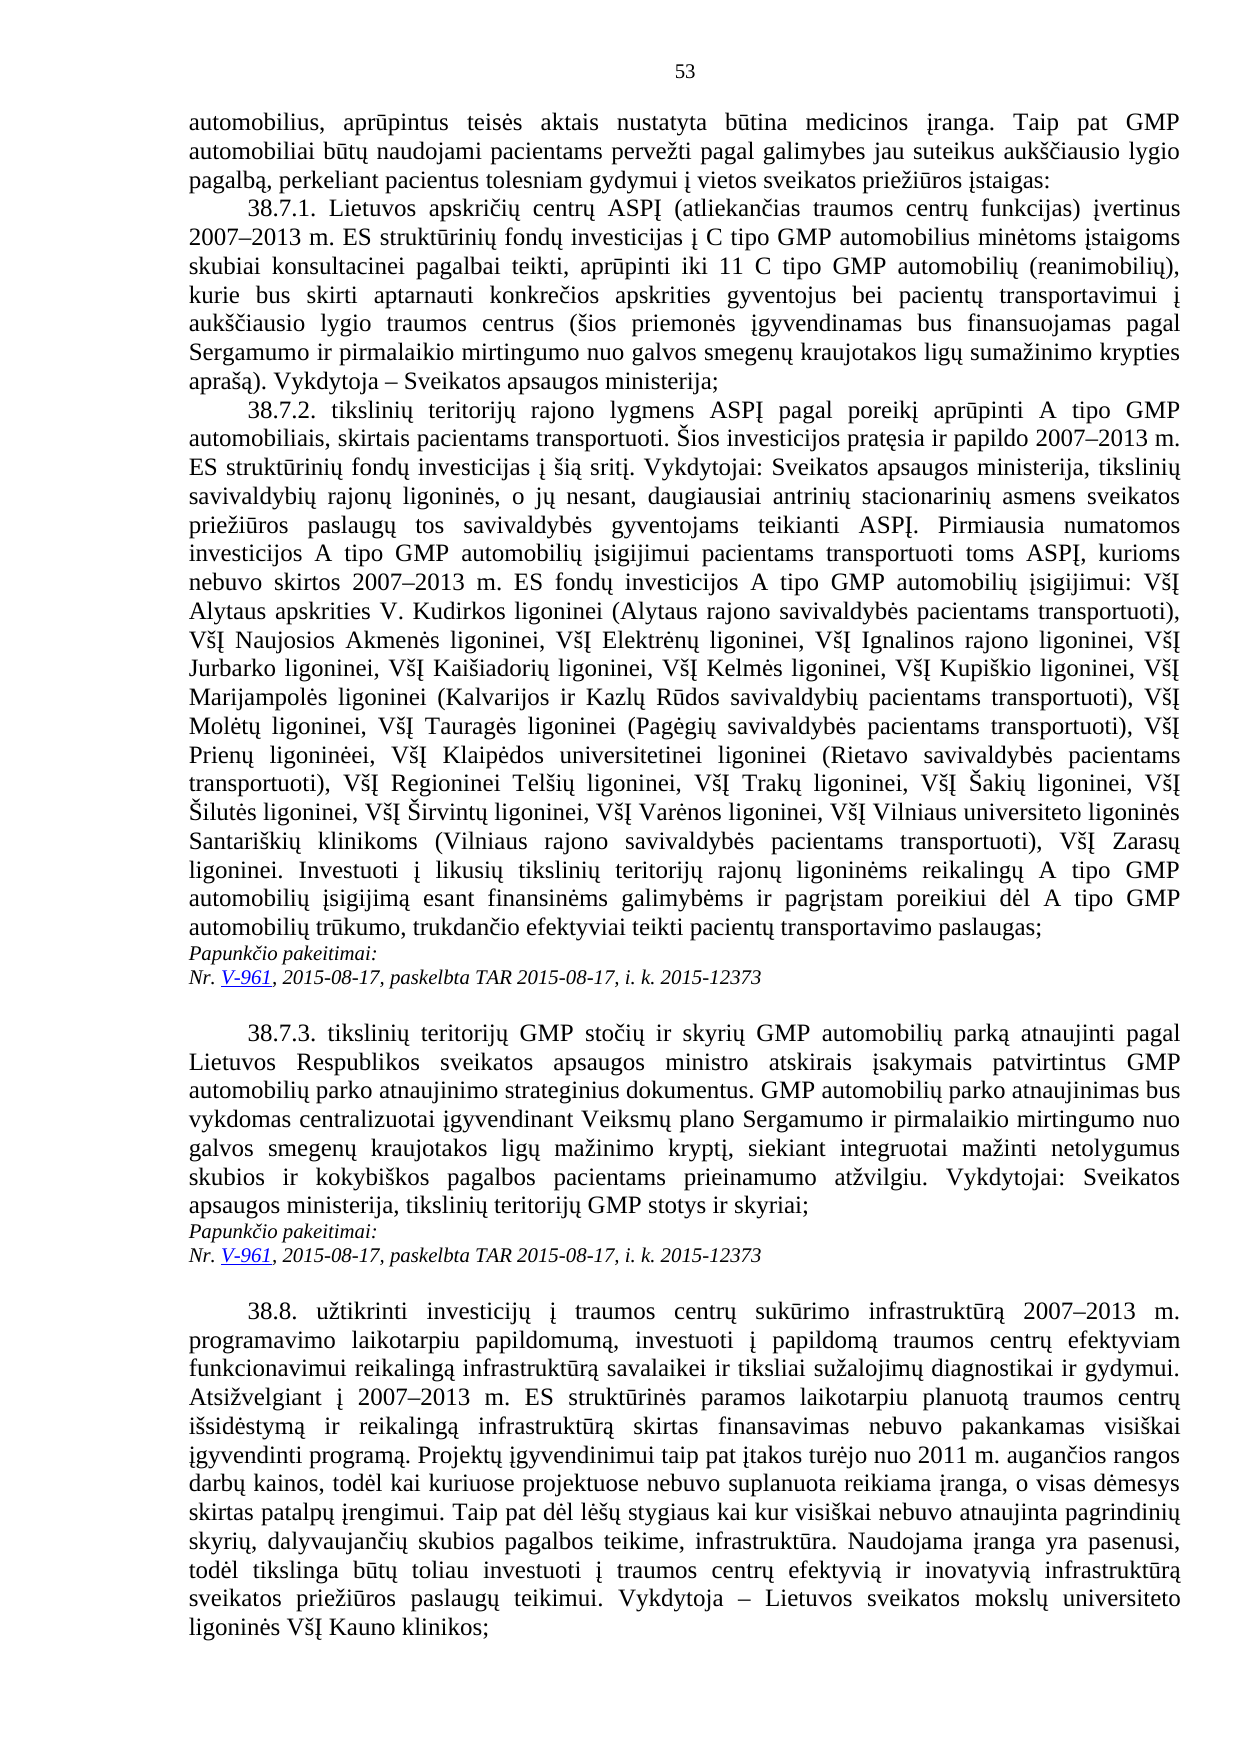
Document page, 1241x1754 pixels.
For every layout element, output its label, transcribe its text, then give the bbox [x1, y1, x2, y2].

text automobilius, aprūpintus teisės aktais nustatyta būtina medicinos įranga. Taip pat GMP automobiliai būtų naudojami pacientams pervežti pagal galimybes jau suteikus aukščiausio lygio pagalbą, perkeliant pacientus tolesniam gydymui į vietos sveikatos priežiūros įstaigas: [188, 107, 1181, 193]
text 38.7.2. tikslinių teritorijų rajono lygmens ASPĮ pagal poreikį aprūpinti A tipo GMP automobiliais, skirtais pacientams transportuoti. Šios investicijos pratęsia ir papildo 2007–2013 m. ES struktūrinių fondų investicijas į šią sritį. Vykdytojai: Sveikatos apsaugos ministerija, tikslinių savivaldybių rajonų ligoninės, o jų nesant, daugiausiai antrinių stacionarinių asmens sveikatos priežiūros paslaugų tos savivaldybės gyventojams teikianti ASPĮ. Pirmiausia numatomos investicijos A tipo GMP automobilių įsigijimui pacientams transportuoti toms ASPĮ, kurioms nebuvo skirtos 2007–2013 m. ES fondų investicijos A tipo GMP automobilių įsigijimui: VšĮ Alytaus apskrities V. Kudirkos ligoninei (Alytaus rajono savivaldybės pacientams transportuoti), VšĮ Naujosios Akmenės ligoninei, VšĮ Elektrėnų ligoninei, VšĮ Ignalinos rajono ligoninei, VšĮ Jurbarko ligoninei, VšĮ Kaišiadorių ligoninei, VšĮ Kelmės ligoninei, VšĮ Kupiškio ligoninei, VšĮ Marijampolės ligoninei (Kalvarijos ir Kazlų Rūdos savivaldybių pacientams transportuoti), VšĮ Molėtų ligoninei, VšĮ Tauragės ligoninei (Pagėgių savivaldybės pacientams transportuoti), VšĮ Prienų ligoninėei, VšĮ Klaipėdos universitetinei ligoninei (Rietavo savivaldybės pacientams transportuoti), VšĮ Regioninei Telšių ligoninei, VšĮ Trakų ligoninei, VšĮ Šakių ligoninei, VšĮ Šilutės ligoninei, VšĮ Širvintų ligoninei, VšĮ Varėnos ligoninei, VšĮ Vilniaus universiteto ligoninės Santariškių klinikoms (Vilniaus rajono savivaldybės pacientams transportuoti), VšĮ Zarasų ligoninei. Investuoti į likusių tikslinių teritorijų rajonų ligoninėms reikalingų A tipo GMP automobilių įsigijimą esant finansinėms galimybėms ir pagrįstam poreikiui dėl A tipo GMP automobilių trūkumo, trukdančio efektyviai teikti pacientų transportavimo paslaugas; [188, 395, 1181, 941]
text Papunkčio pakeitimai: [188, 941, 1181, 965]
text Nr. V-961, 2015-08-17, paskelbta TAR 2015-08-17, i. k. 2015-12373 [188, 1243, 1181, 1267]
text 38.7.3. tikslinių teritorijų GMP stočių ir skyrių GMP automobilių parką atnaujinti pagal Lietuvos Respublikos sveikatos apsaugos ministro atskirais įsakymais patvirtintus GMP automobilių parko atnaujinimo strateginius dokumentus. GMP automobilių parko atnaujinimas bus vykdomas centralizuotai įgyvendinant Veiksmų plano Sergamumo ir pirmalaikio mirtingumo nuo galvos smegenų kraujotakos ligų mažinimo kryptį, siekiant integruotai mažinti netolygumus skubios ir kokybiškos pagalbos pacientams prieinamumo atžvilgiu. Vykdytojai: Sveikatos apsaugos ministerija, tikslinių teritorijų GMP stotys ir skyriai; [188, 1018, 1181, 1219]
text Nr. V-961, 2015-08-17, paskelbta TAR 2015-08-17, i. k. 2015-12373 [188, 965, 1181, 989]
text Papunkčio pakeitimai: [188, 1219, 1181, 1243]
text 38.7.1. Lietuvos apskričių centrų ASPĮ (atliekančias traumos centrų funkcijas) įvertinus 2007–2013 m. ES struktūrinių fondų investicijas į C tipo GMP automobilius minėtoms įstaigoms skubiai konsultacinei pagalbai teikti, aprūpinti iki 11 C tipo GMP automobilių (reanimobilių), kurie bus skirti aptarnauti konkrečios apskrities gyventojus bei pacientų transportavimui į aukščiausio lygio traumos centrus (šios priemonės įgyvendinamas bus finansuojamas pagal Sergamumo ir pirmalaikio mirtingumo nuo galvos smegenų kraujotakos ligų sumažinimo krypties aprašą). Vykdytoja – Sveikatos apsaugos ministerija; [188, 193, 1181, 395]
text 38.8. užtikrinti investicijų į traumos centrų sukūrimo infrastruktūrą 2007–2013 m. programavimo laikotarpiu papildomumą, investuoti į papildomą traumos centrų efektyviam funkcionavimui reikalingą infrastruktūrą savalaikei ir tiksliai sužalojimų diagnostikai ir gydymui. Atsižvelgiant į 2007–2013 m. ES struktūrinės paramos laikotarpiu planuotą traumos centrų išsidėstymą ir reikalingą infrastruktūrą skirtas finansavimas nebuvo pakankamas visiškai įgyvendinti programą. Projektų įgyvendinimui taip pat įtakos turėjo nuo 2011 m. augančios rangos darbų kainos, todėl kai kuriuose projektuose nebuvo suplanuota reikiama įranga, o visas dėmesys skirtas patalpų įrengimui. Taip pat dėl lėšų stygiaus kai kur visiškai nebuvo atnaujinta pagrindinių skyrių, dalyvaujančių skubios pagalbos teikime, infrastruktūra. Naudojama įranga yra pasenusi, todėl tikslinga būtų toliau investuoti į traumos centrų efektyvią ir inovatyvią infrastruktūrą sveikatos priežiūros paslaugų teikimui. Vykdytoja – Lietuvos sveikatos mokslų universiteto ligoninės VšĮ Kauno klinikos; [188, 1296, 1181, 1641]
